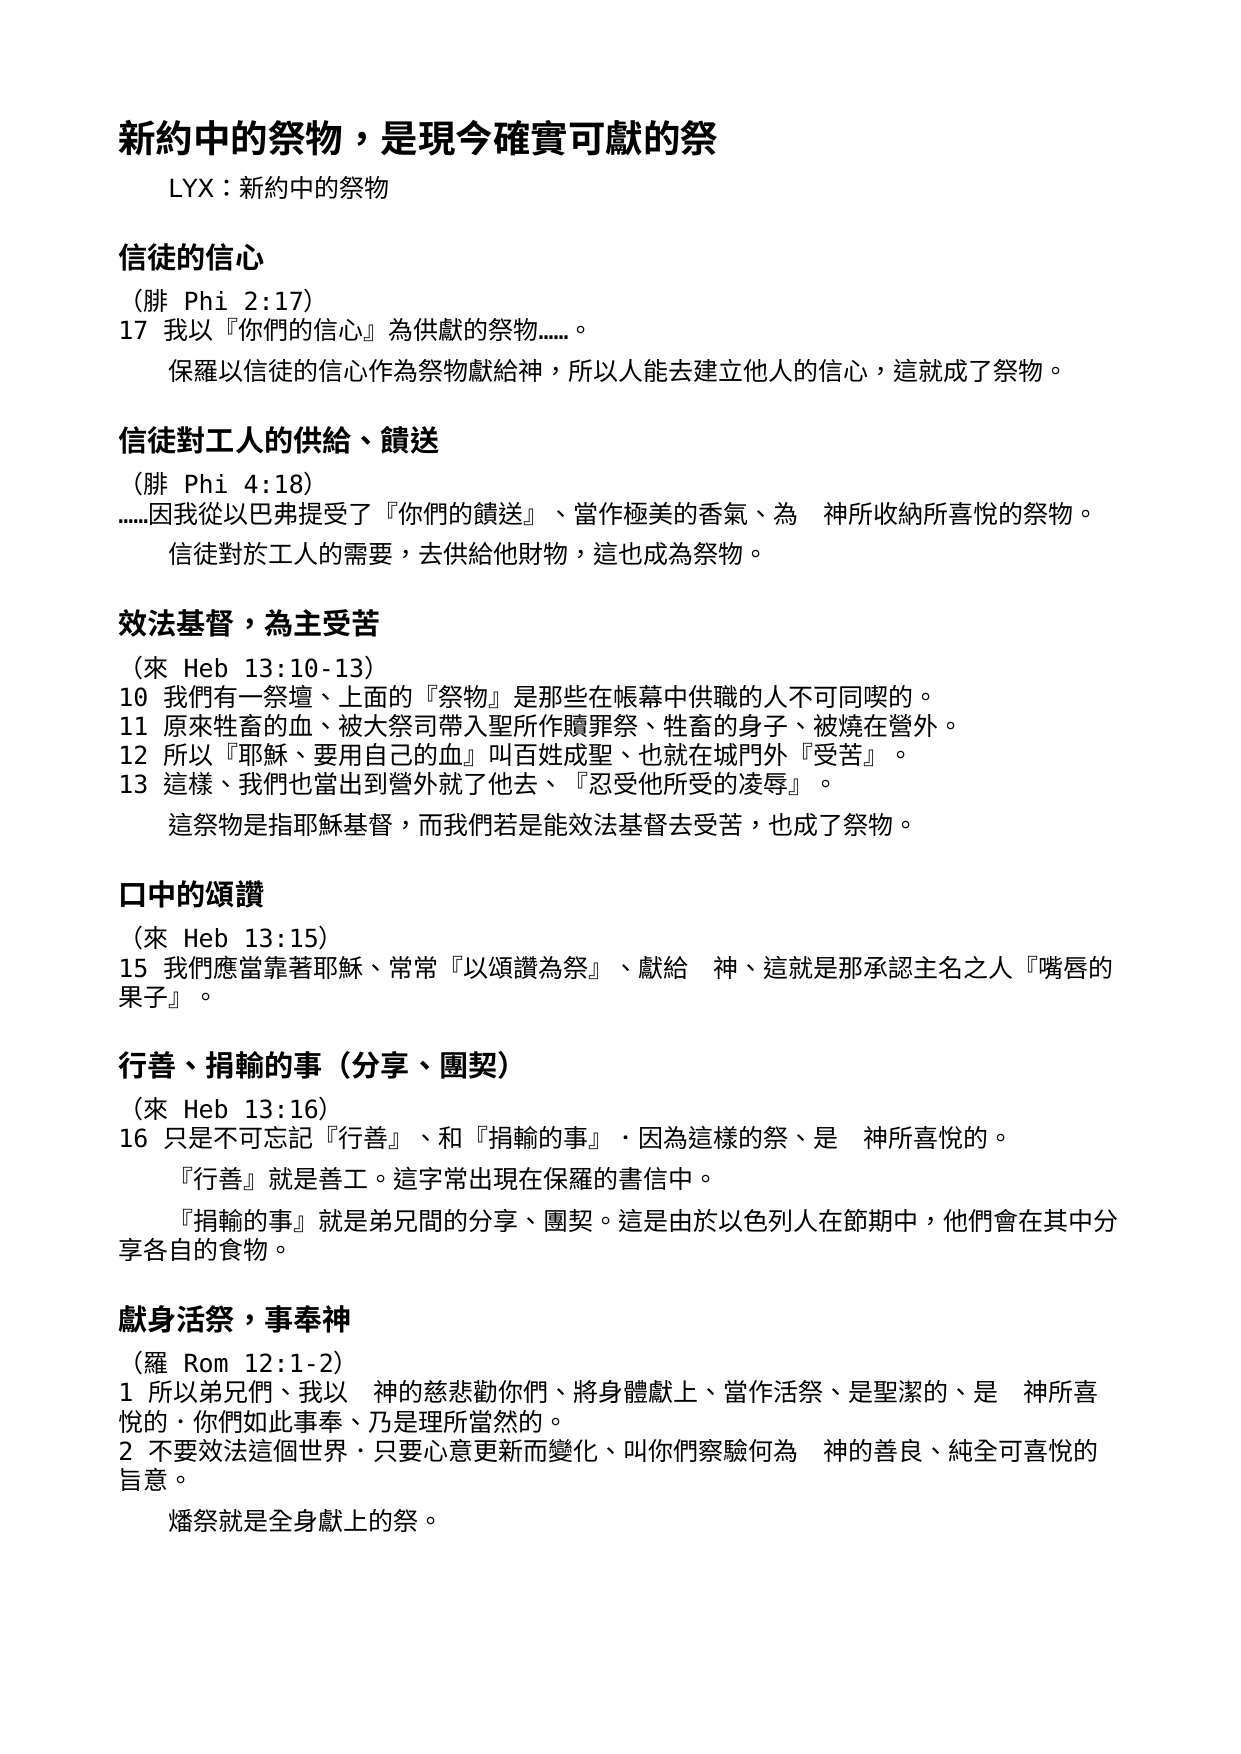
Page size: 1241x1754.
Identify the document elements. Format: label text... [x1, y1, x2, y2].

subtitle 口中的頌讚 [118, 878, 1122, 912]
text 保羅以信徒的信心作為祭物獻給神，所以人能去建立他人的信心，這就成了祭物。 [118, 357, 1122, 387]
subtitle 信徒對工人的供給、饋送 [118, 424, 1122, 458]
text （腓 Phi 4:18） ……因我從以巴弗提受了『你們的饋送』、當作極美的香氣、為 神所收納所喜悅的祭物。 [118, 471, 1122, 529]
subtitle 新約中的祭物，是現今確實可獻的祭 [118, 118, 1122, 162]
subtitle 信徒的信心 [118, 241, 1122, 275]
subtitle 獻身活祭，事奉神 [118, 1303, 1122, 1337]
text 『捐輸的事』就是弟兄間的分享、團契。這是由於以色列人在節期中，他們會在其中分享各自的食物。 [118, 1207, 1122, 1265]
text （腓 Phi 2:17） 17 我以『你們的信心』為供獻的祭物……。 [118, 287, 1122, 346]
text （羅 Rom 12:1-2） 1 所以弟兄們、我以 神的慈悲勸你們、將身體獻上、當作活祭、是聖潔的、是 神所喜悅的．你們如此事奉、乃是理所當然的。 2 不要效法這個世界．只要心意更新而變化、叫你們察驗何為 神的善良、純全可喜悅的旨意。 [118, 1349, 1122, 1495]
text （來 Heb 13:16） 16 只是不可忘記『行善』、和『捐輸的事』．因為這樣的祭、是 神所喜悅的。 [118, 1095, 1122, 1154]
text 『行善』就是善工。這字常出現在保羅的書信中。 [118, 1165, 1122, 1194]
text 信徒對於工人的需要，去供給他財物，這也成為祭物。 [118, 541, 1122, 570]
text （來 Heb 13:10-13） 10 我們有一祭壇、上面的『祭物』是那些在帳幕中供職的人不可同喫的。 11 原來牲畜的血、被大祭司帶入聖所作贖罪祭、牲畜的身子、被燒在營外。 12 所以『耶穌、要用自己的血』叫百姓成聖、也就在城門外『受苦』。 13 這樣、我們也當出到營外就了他去、『忍受他所受的凌辱』。 [118, 654, 1122, 800]
text LYX：新約中的祭物 [118, 174, 1122, 203]
text 這祭物是指耶穌基督，而我們若是能效法基督去受苦，也成了祭物。 [118, 811, 1122, 841]
subtitle 行善、捐輸的事（分享、團契） [118, 1049, 1122, 1083]
text （來 Heb 13:15） 15 我們應當靠著耶穌、常常『以頌讚為祭』、獻給 神、這就是那承認主名之人『嘴唇的果子』。 [118, 924, 1122, 1012]
subtitle 效法基督，為主受苦 [118, 607, 1122, 641]
text 燔祭就是全身獻上的祭。 [118, 1507, 1122, 1536]
